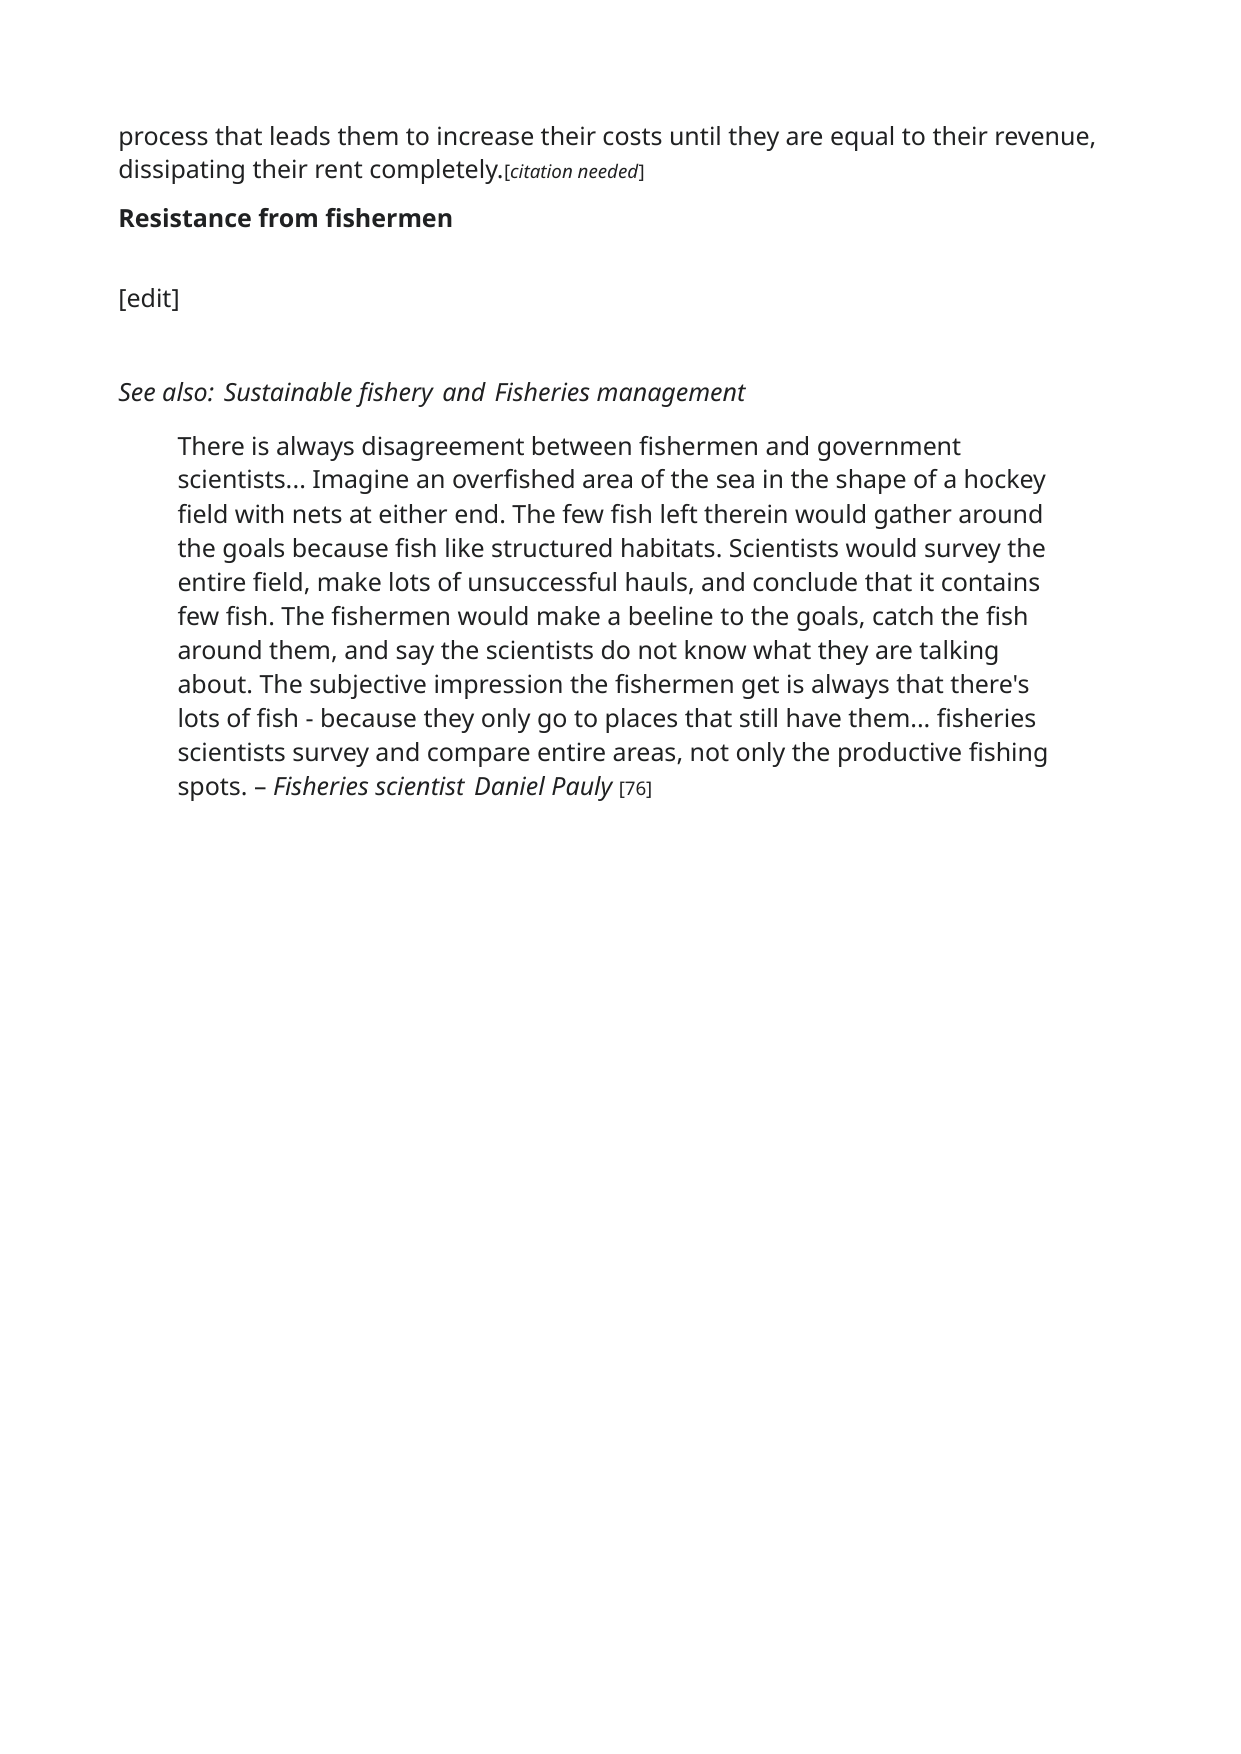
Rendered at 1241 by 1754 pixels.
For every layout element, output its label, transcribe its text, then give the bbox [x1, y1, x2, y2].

text [edit] [118, 280, 1122, 314]
text process that leads them to increase their costs until they are equal to their revenue, dissipating their rent completely.[citation needed] [118, 118, 1122, 186]
text See also: Sustainable fishery and Fisheries management [118, 374, 1122, 408]
subtitle Resistance from fishermen [118, 201, 1122, 235]
text There is always disagreement between fishermen and government scientists... Imagine an overfished area of the sea in the shape of a hockey field with nets at either end. The few fish left therein would gather around the goals because fish like structured habitats. Scientists would survey the entire field, make lots of unsuccessful hauls, and conclude that it contains few fish. The fishermen would make a beeline to the goals, catch the fish around them, and say the scientists do not know what they are talking about. The subjective impression the fishermen get is always that there's lots of fish - because they only go to places that still have them... fisheries scientists survey and compare entire areas, not only the productive fishing spots. – Fisheries scientist Daniel Pauly [76] [177, 428, 1063, 803]
